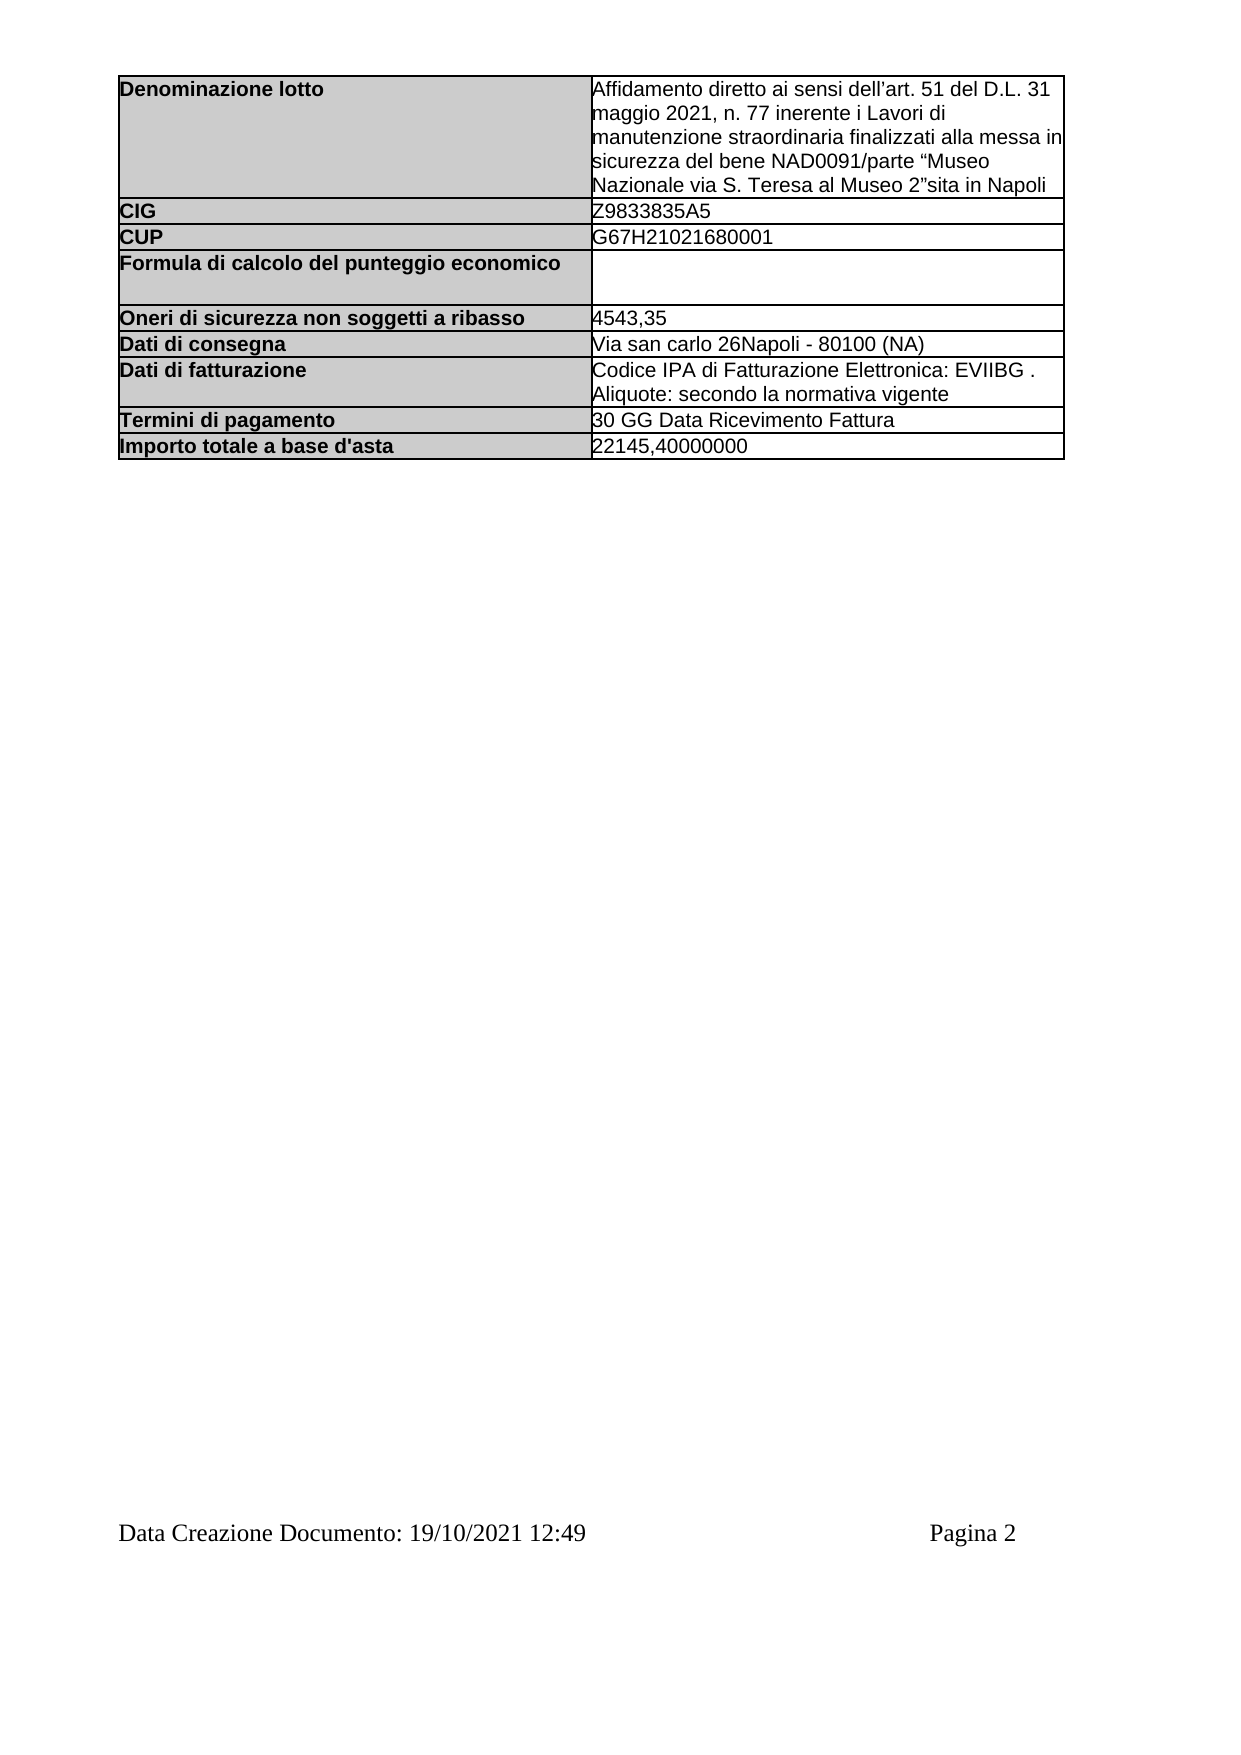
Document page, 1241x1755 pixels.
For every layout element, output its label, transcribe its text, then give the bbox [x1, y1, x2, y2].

table_cell [593, 251, 1063, 304]
table_cell 30 GG Data Ricevimento Fattura [593, 408, 1063, 432]
table_cell Codice IPA di Fatturazione Elettronica: EVIIBG . Aliquote: secondo la normativa vigente [593, 358, 1063, 406]
table_cell Dati di fatturazione [120, 358, 591, 406]
table_cell Importo totale a base d'asta [120, 434, 591, 458]
table_cell 4543,35 [593, 306, 1063, 330]
table_cell CIG [120, 199, 591, 223]
table_cell CUP [120, 225, 591, 249]
table_cell Via san carlo 26Napoli - 80100 (NA) [593, 332, 1063, 356]
table_cell Oneri di sicurezza non soggetti a ribasso [120, 306, 591, 330]
table_cell G67H21021680001 [593, 225, 1063, 249]
table_cell 22145,40000000 [593, 434, 1063, 458]
table_cell Formula di calcolo del punteggio economico [120, 251, 591, 304]
table_cell Termini di pagamento [120, 408, 591, 432]
table_cell Z9833835A5 [593, 199, 1063, 223]
table_cell Affidamento diretto ai sensi dell’art. 51 del D.L. 31 maggio 2021, n. 77 inerente i Lavori di manutenzione straordinaria finalizzati alla messa in sicurezza del bene NAD0091/parte “Museo Nazionale via S. Teresa al Museo 2”sita in Napoli [593, 77, 1063, 197]
table_cell Dati di consegna [120, 332, 591, 356]
table_cell Denominazione lotto [120, 77, 591, 197]
